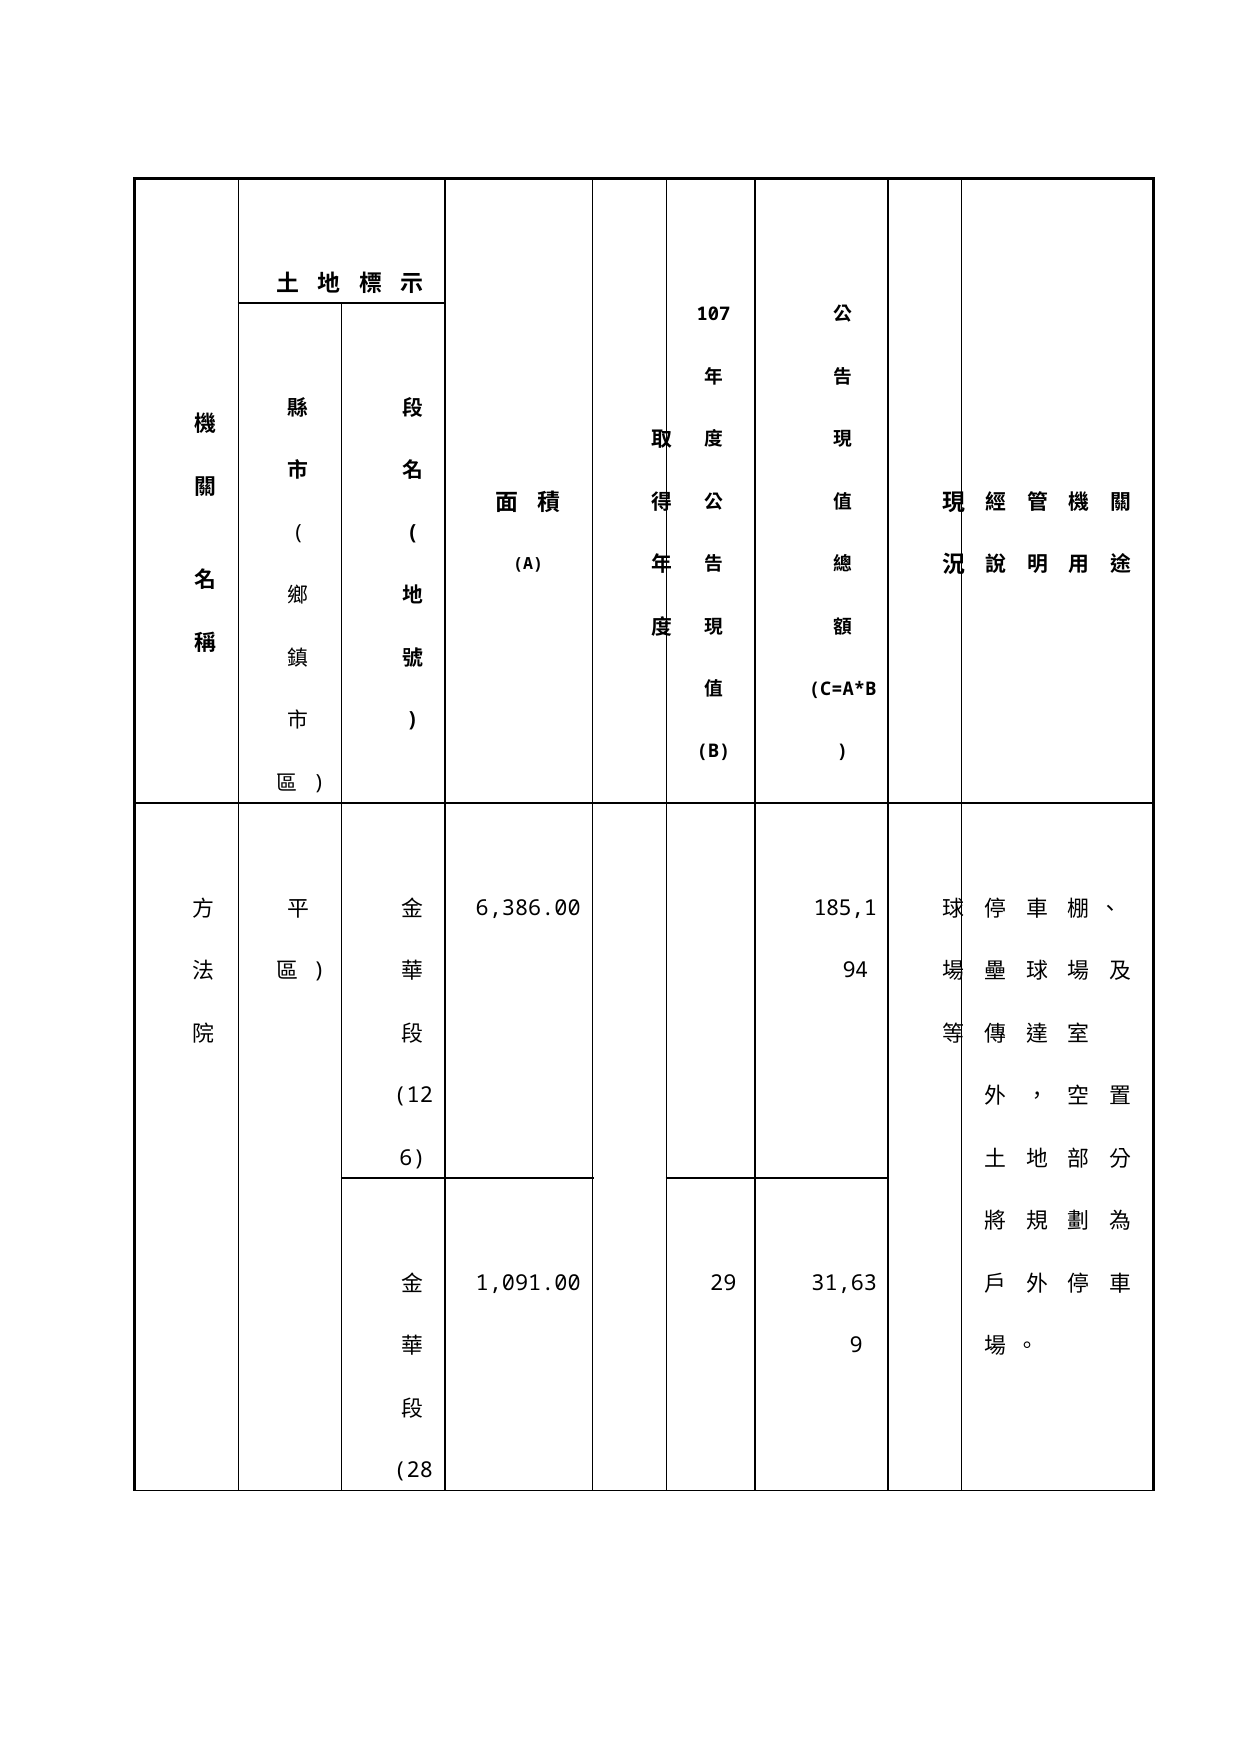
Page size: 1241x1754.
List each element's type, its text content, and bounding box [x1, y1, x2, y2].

table_header 現況 [889, 180, 961, 802]
table_cell [593, 804, 666, 1490]
table_cell 185,194 [756, 804, 887, 1177]
table_cell 方法院 [136, 804, 238, 1490]
table_cell 平區) [239, 804, 341, 1490]
table_cell 1,091.00 [446, 1179, 592, 1490]
table_header 土地標示 [239, 180, 444, 302]
table_header 取得年度 [593, 180, 666, 802]
table_cell [667, 804, 754, 1177]
table_header 面積 (A) [446, 180, 592, 802]
table_cell 金華段(126) [342, 804, 444, 1177]
table_cell 停車棚、壘球場等 [889, 804, 961, 1490]
table_cell 31,639 [756, 1179, 887, 1490]
table_header 107年度公告現值(B) [667, 180, 754, 802]
table_cell 停車棚、壘球場及傳達室外，空置土地部分將規劃為戶外停車場。 [962, 804, 1152, 1490]
table_header 機關 名稱 [136, 180, 238, 802]
table_cell 縣市 (鄉鎮市區) [239, 304, 341, 802]
table_cell 段名 (地號) [342, 304, 444, 802]
table_cell 6,386.00 [446, 804, 592, 1177]
table_header 經管機關 說明用途 [962, 180, 1152, 802]
table_header 公告現值總額(C=A*B) [756, 180, 887, 802]
table_cell 金華段(28 [342, 1179, 444, 1490]
table_cell 29 [667, 1179, 754, 1490]
